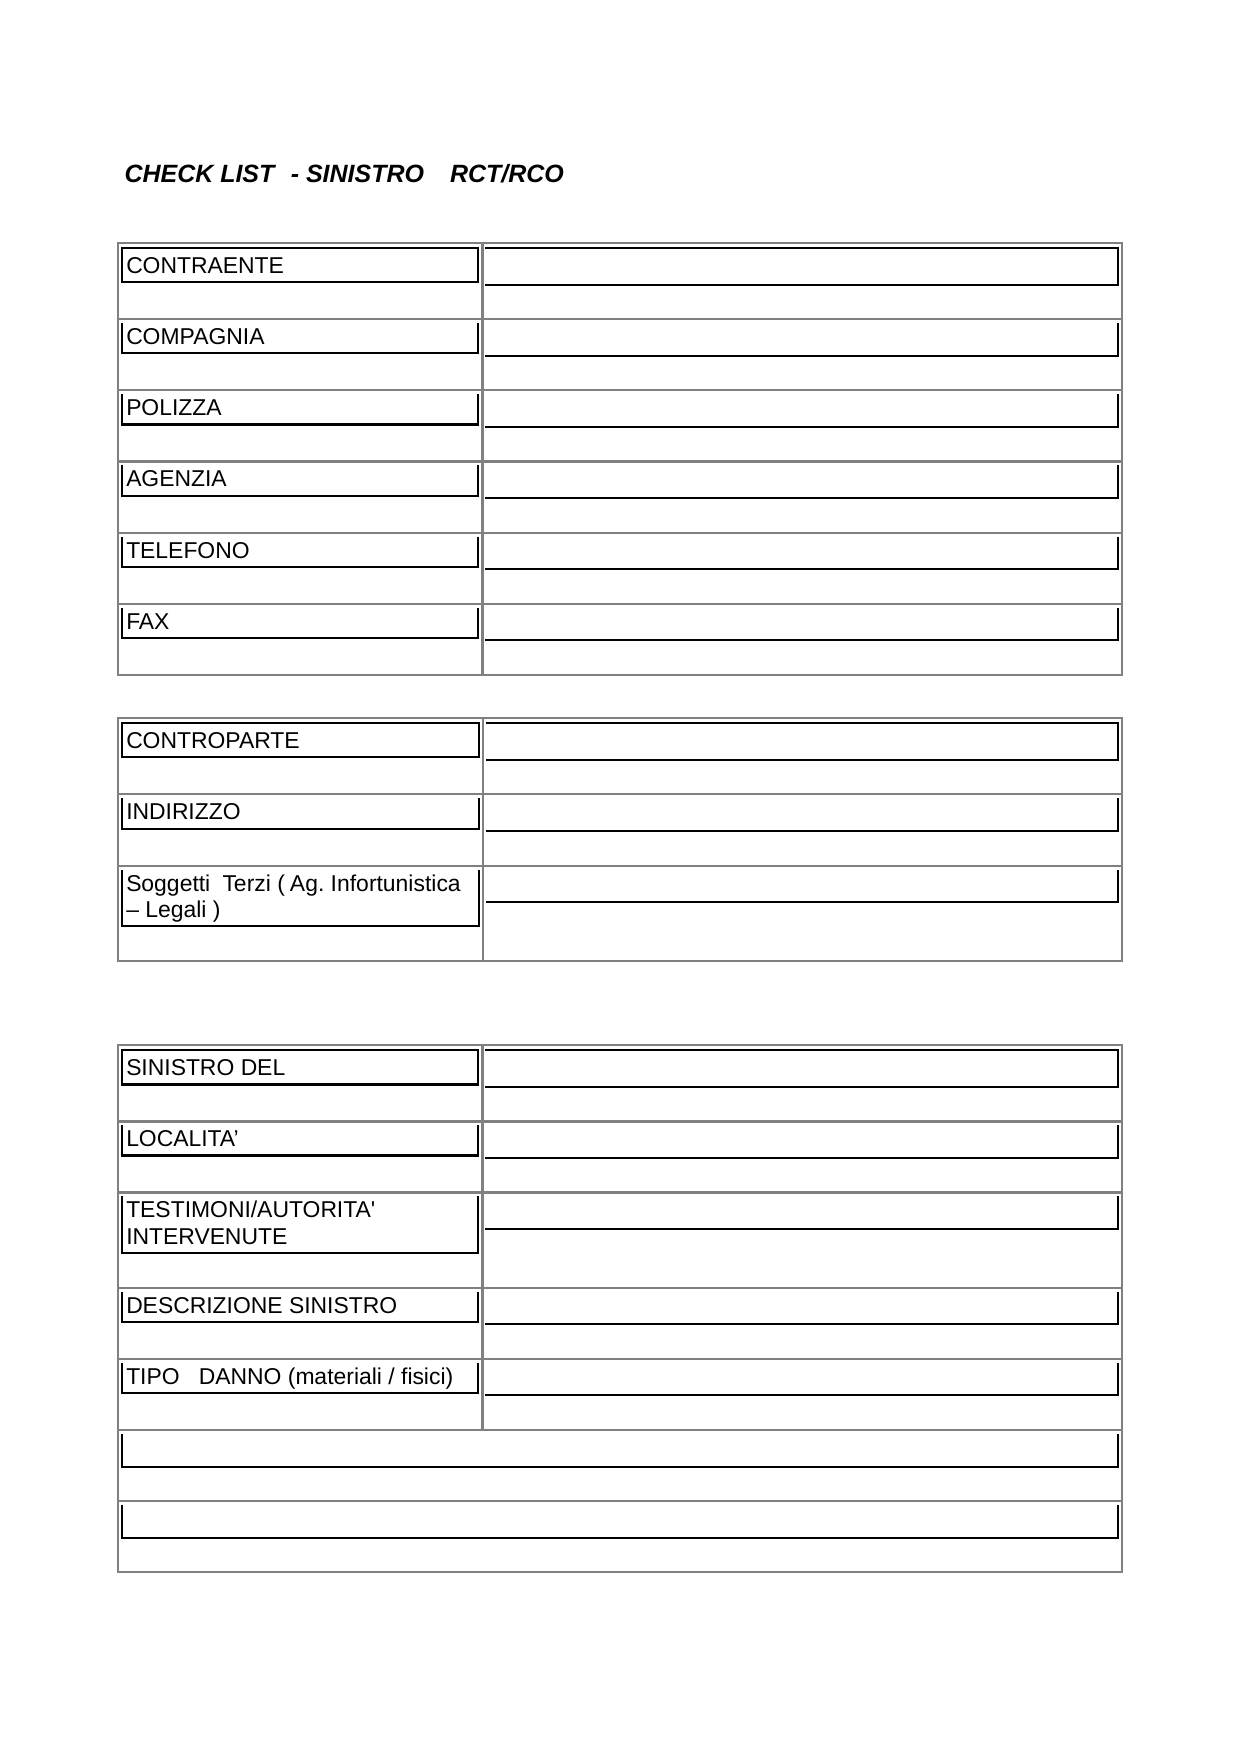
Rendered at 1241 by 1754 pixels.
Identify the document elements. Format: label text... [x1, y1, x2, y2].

table_cell INDIRIZZO [119, 795, 482, 864]
table_cell POLIZZA [119, 391, 481, 460]
table_header [484, 244, 1121, 318]
text CHECK LIST - SINISTRO RCT/RCO [118, 159, 1122, 188]
table_cell [484, 867, 1121, 959]
table_cell [484, 463, 1121, 532]
table_cell [484, 391, 1121, 460]
table_cell TIPO DANNO (materiali / fisici) [119, 1360, 481, 1429]
table_cell Soggetti Terzi ( Ag. Infortunistica – Legali ) [119, 867, 482, 959]
table_cell COMPAGNIA [119, 320, 481, 389]
table_header CONTRAENTE [119, 244, 481, 318]
table_cell [484, 605, 1121, 674]
table_cell [484, 1123, 1121, 1191]
table_header [484, 1046, 1121, 1120]
table_cell TESTIMONI/AUTORITA' INTERVENUTE [119, 1194, 481, 1287]
table_cell [484, 1360, 1121, 1429]
table_cell DESCRIZIONE SINISTRO [119, 1289, 481, 1358]
table_cell TELEFONO [119, 534, 481, 603]
table_cell [119, 1502, 1121, 1571]
table_cell FAX [119, 605, 481, 674]
table_header CONTROPARTE [119, 719, 482, 793]
table_cell [484, 1289, 1121, 1358]
table_cell LOCALITA’ [119, 1123, 481, 1191]
table_header [484, 719, 1121, 793]
table_cell [484, 795, 1121, 864]
table_cell [119, 1431, 1121, 1500]
table_cell [484, 534, 1121, 603]
table_header SINISTRO DEL [119, 1046, 481, 1120]
table_cell [484, 320, 1121, 389]
table_cell AGENZIA [119, 463, 481, 532]
table_cell [484, 1194, 1121, 1287]
